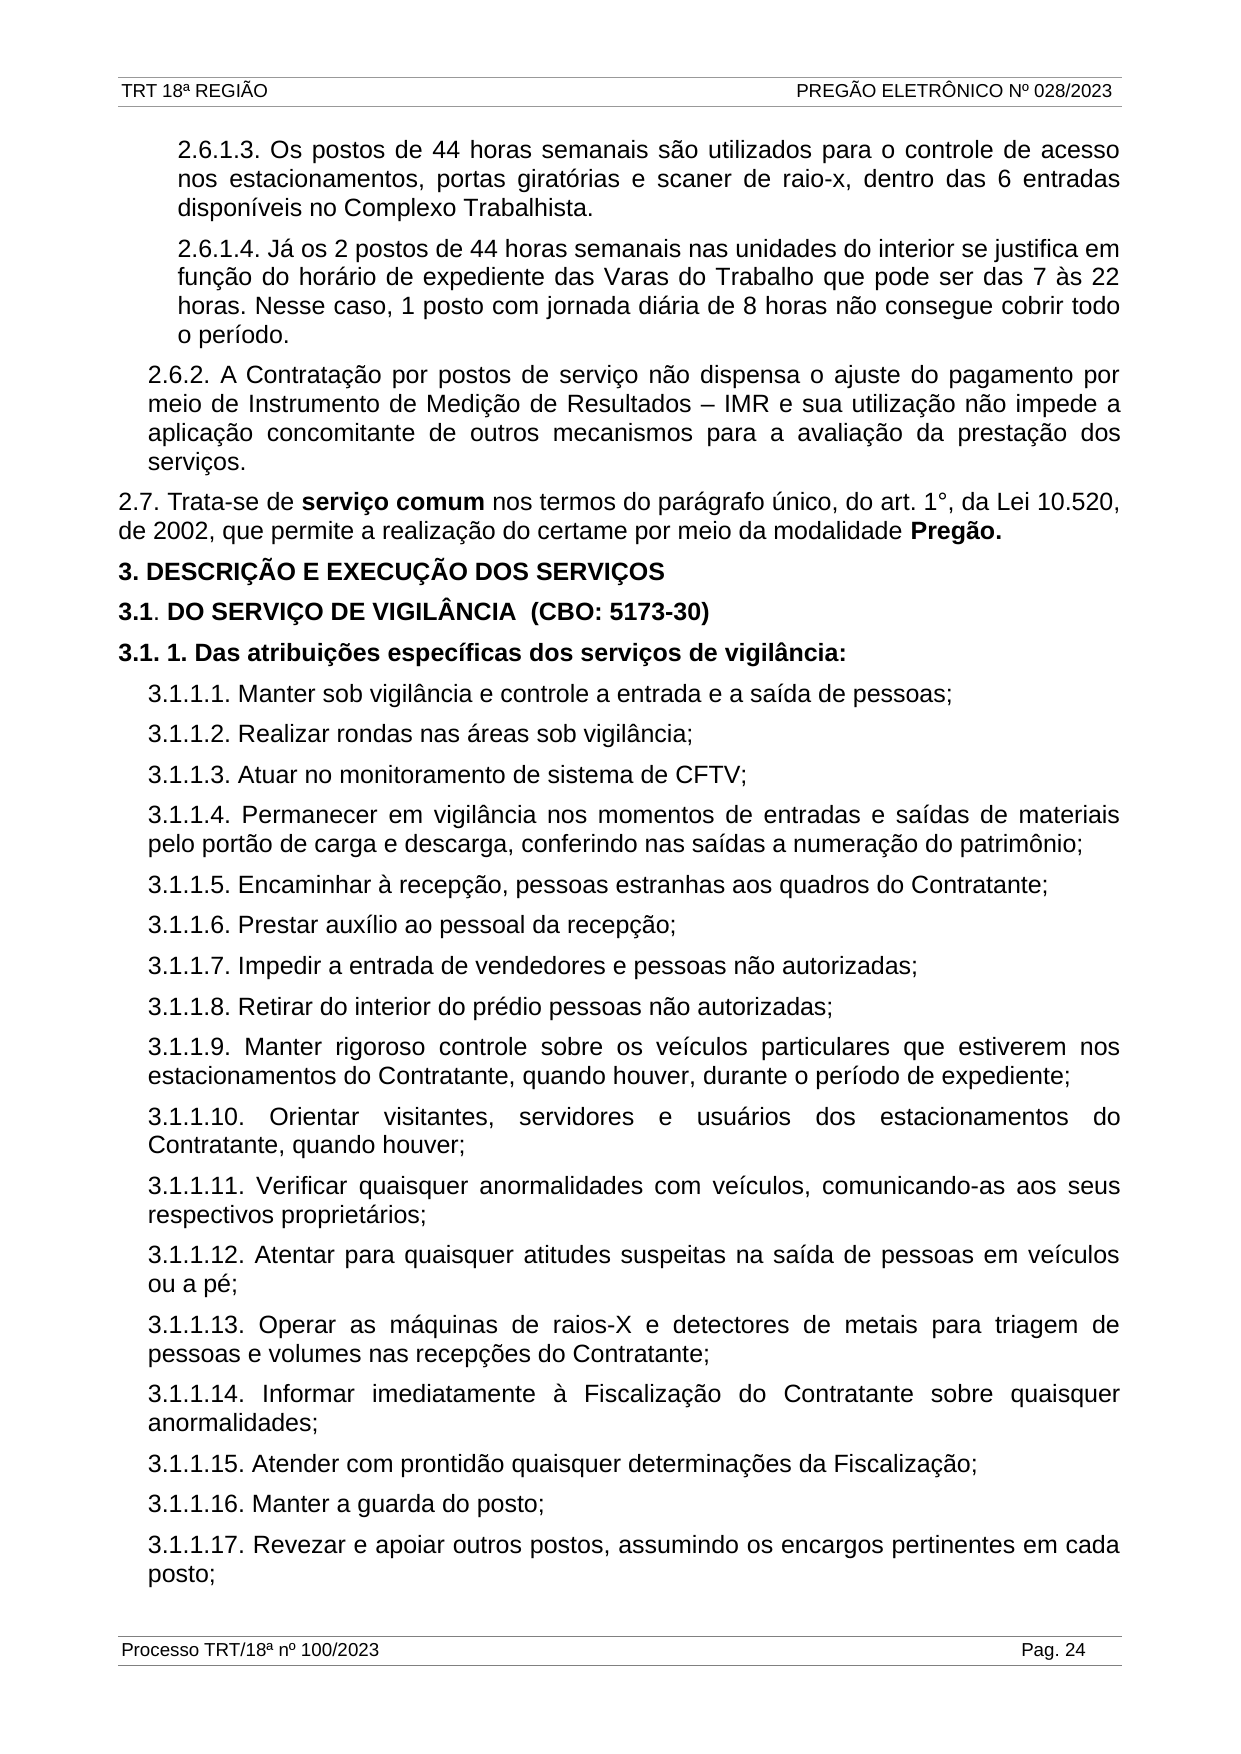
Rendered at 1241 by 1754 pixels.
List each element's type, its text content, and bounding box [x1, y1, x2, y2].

text 3.1.1.1. Manter sob vigilância e controle a entrada e a saída de pessoas; [148, 679, 1122, 707]
text 3.1. 1. Das atribuições específicas dos serviços de vigilância: [118, 638, 1122, 667]
text 3.1.1.7. Impedir a entrada de vendedores e pessoas não autorizadas; [148, 951, 1122, 980]
text 3.1.1.16. Manter a guarda do posto; [148, 1489, 1122, 1518]
text 3.1. DO SERVIÇO DE VIGILÂNCIA (CBO: 5173-30) [118, 597, 1122, 626]
text 3.1.1.17. Revezar e apoiar outros postos, assumindo os encargos pertinentes em cada posto; [148, 1530, 1122, 1587]
text 3.1.1.5. Encaminhar à recepção, pessoas estranhas aos quadros do Contratante; [148, 870, 1122, 899]
text 2.6.2. A Contratação por postos de serviço não dispensa o ajuste do pagamento por meio de Instrumento de Medição de Resultados – IMR e sua utilização não impede a aplicação concomitante de outros mecanismos para a avaliação da prestação dos serviços. [148, 361, 1122, 476]
text 3.1.1.8. Retirar do interior do prédio pessoas não autorizadas; [148, 992, 1122, 1021]
text 3.1.1.13. Operar as máquinas de raios-X e detectores de metais para triagem de pessoas e volumes nas recepções do Contratante; [148, 1310, 1122, 1367]
text 3.1.1.15. Atender com prontidão quaisquer determinações da Fiscalização; [148, 1449, 1122, 1477]
text 3.1.1.11. Verificar quaisquer anormalidades com veículos, comunicando-as aos seus respectivos proprietários; [148, 1171, 1122, 1229]
text 3.1.1.14. Informar imediatamente à Fiscalização do Contratante sobre quaisquer anormalidades; [148, 1379, 1122, 1437]
text 3.1.1.2. Realizar rondas nas áreas sob vigilância; [148, 719, 1122, 748]
text 3.1.1.6. Prestar auxílio ao pessoal da recepção; [148, 911, 1122, 939]
text 3.1.1.3. Atuar no monitoramento de sistema de CFTV; [148, 760, 1122, 789]
text 3. DESCRIÇÃO E EXECUÇÃO DOS SERVIÇOS [118, 557, 1122, 586]
text 3.1.1.12. Atentar para quaisquer atitudes suspeitas na saída de pessoas em veículos ou a pé; [148, 1241, 1122, 1298]
text 2.6.1.4. Já os 2 postos de 44 horas semanais nas unidades do interior se justifica em função do horário de expediente das Varas do Trabalho que pode ser das 7 às 22 horas. Nesse caso, 1 posto com jornada diária de 8 horas não consegue cobrir todo o período. [177, 234, 1122, 349]
text 3.1.1.4. Permanecer em vigilância nos momentos de entradas e saídas de materiais pelo portão de carga e descarga, conferindo nas saídas a numeração do patrimônio; [148, 801, 1122, 858]
text 3.1.1.9. Manter rigoroso controle sobre os veículos particulares que estiverem nos estacionamentos do Contratante, quando houver, durante o período de expediente; [148, 1032, 1122, 1090]
text 2.6.1.3. Os postos de 44 horas semanais são utilizados para o controle de acesso nos estacionamentos, portas giratórias e scaner de raio-x, dentro das 6 entradas disponíveis no Complexo Trabalhista. [177, 136, 1122, 222]
text 2.7. Trata-se de serviço comum nos termos do parágrafo único, do art. 1°, da Lei 10.520, de 2002, que permite a realização do certame por meio da modalidade Pregão. [118, 487, 1122, 545]
text 3.1.1.10. Orientar visitantes, servidores e usuários dos estacionamentos do Contratante, quando houver; [148, 1102, 1122, 1159]
